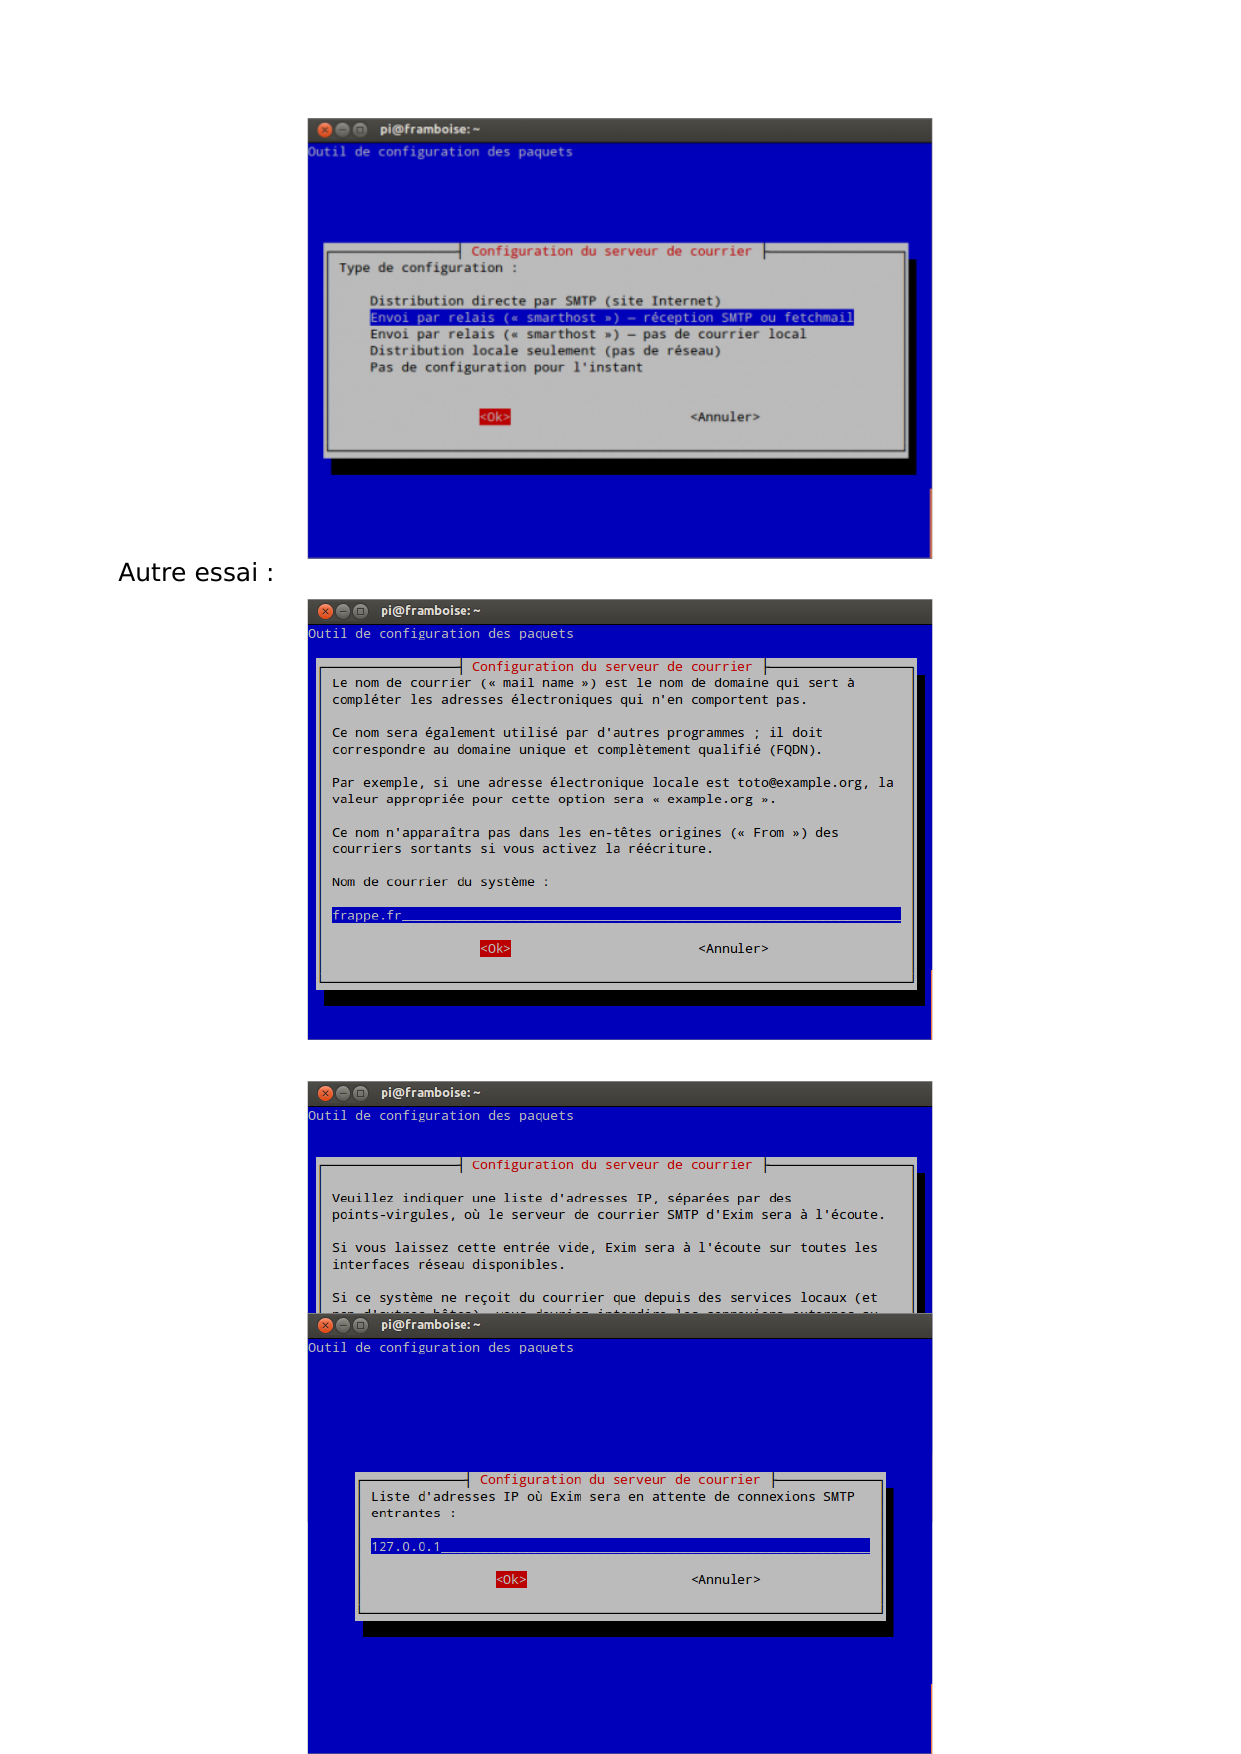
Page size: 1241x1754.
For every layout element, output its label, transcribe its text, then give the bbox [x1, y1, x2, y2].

picture [307, 1081, 933, 1754]
picture [307, 599, 933, 1040]
text Autre essai : [118, 118, 1122, 587]
picture [307, 118, 933, 559]
